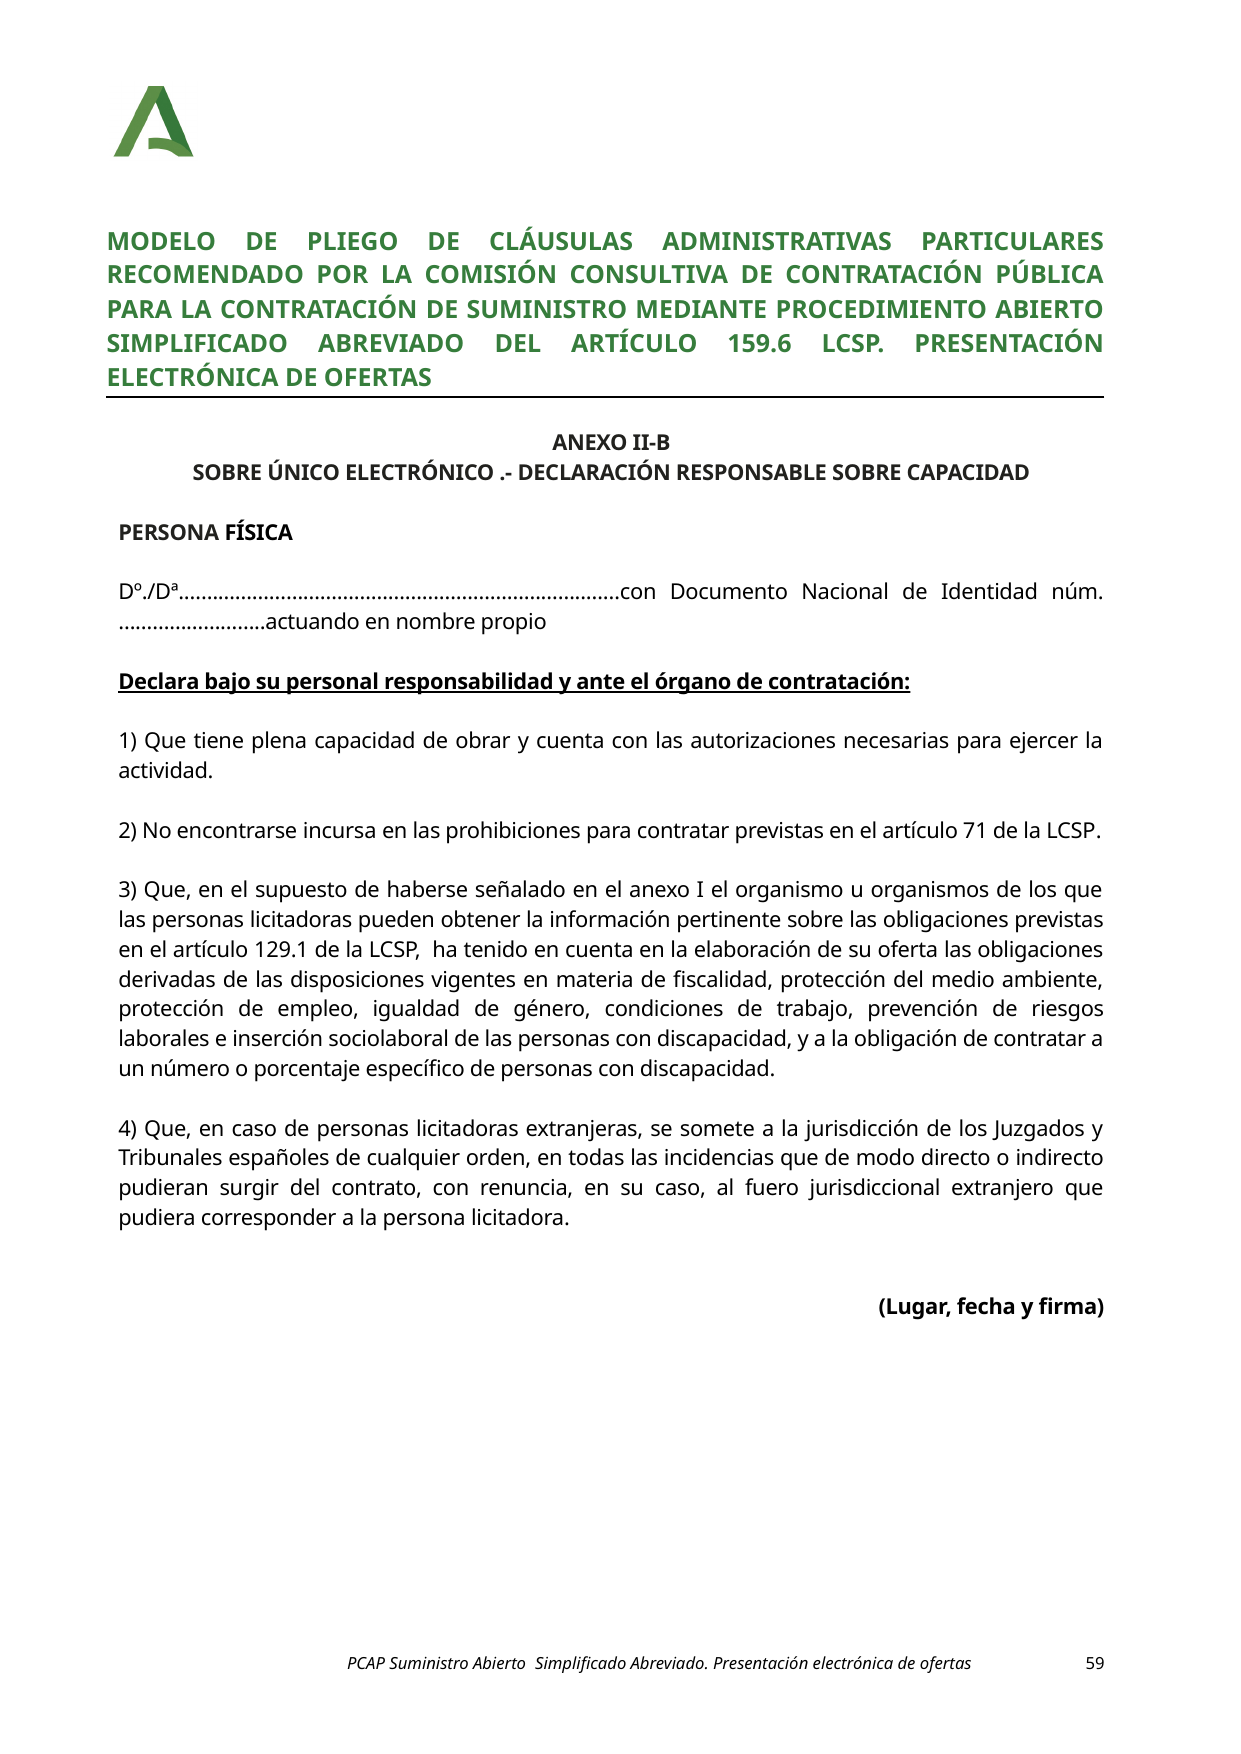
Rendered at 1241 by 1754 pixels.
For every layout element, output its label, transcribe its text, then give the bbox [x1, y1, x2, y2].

text PERSONA FÍSICA [118, 517, 1104, 547]
text 1) Que tiene plena capacidad de obrar y cuenta con las autorizaciones necesarias para ejercer la actividad. [118, 725, 1104, 785]
text SOBRE ÚNICO ELECTRÓNICO .- DECLARACIÓN RESPONSABLE SOBRE CAPACIDAD [118, 457, 1104, 487]
text (Lugar, fecha y firma) [118, 1291, 1104, 1321]
text MODELO DE PLIEGO DE CLÁUSULAS ADMINISTRATIVAS PARTICULARES RECOMENDADO POR LA COMISIÓN CONSULTIVA DE CONTRATACIÓN PÚBLICA PARA LA CONTRATACIÓN DE SUMINISTRO MEDIANTE PROCEDIMIENTO ABIERTO SIMPLIFICADO ABREVIADO DEL ARTÍCULO 159.6 LCSP. PRESENTACIÓN ELECTRÓNICA DE OFERTAS [106, 223, 1104, 396]
text 4) Que, en caso de personas licitadoras extranjeras, se somete a la jurisdicción de los Juzgados y Tribunales españoles de cualquier orden, en todas las incidencias que de modo directo o indirecto pudieran surgir del contrato, con renuncia, en su caso, al fuero jurisdiccional extranjero que pudiera corresponder a la persona licitadora. [118, 1113, 1104, 1232]
picture [109, 81, 198, 161]
text Dº./Dª.……………………………………………………………..……con Documento Nacional de Identidad núm.……………………..actuando en nombre propio [118, 576, 1104, 636]
text 2) No encontrarse incursa en las prohibiciones para contratar previstas en el artículo 71 de la LCSP. [118, 815, 1104, 844]
text 3) Que, en el supuesto de haberse señalado en el anexo I el organismo u organismos de los que las personas licitadoras pueden obtener la información pertinente sobre las obligaciones previstas en el artículo 129.1 de la LCSP, ha tenido en cuenta en la elaboración de su oferta las obligaciones derivadas de las disposiciones vigentes en materia de fiscalidad, protección del medio ambiente, protección de empleo, igualdad de género, condiciones de trabajo, prevención de riesgos laborales e inserción sociolaboral de las personas con discapacidad, y a la obligación de contratar a un número o porcentaje específico de personas con discapacidad. [118, 874, 1104, 1083]
text ANEXO II-B [118, 427, 1104, 457]
text Declara bajo su personal responsabilidad y ante el órgano de contratación: [118, 666, 1104, 696]
